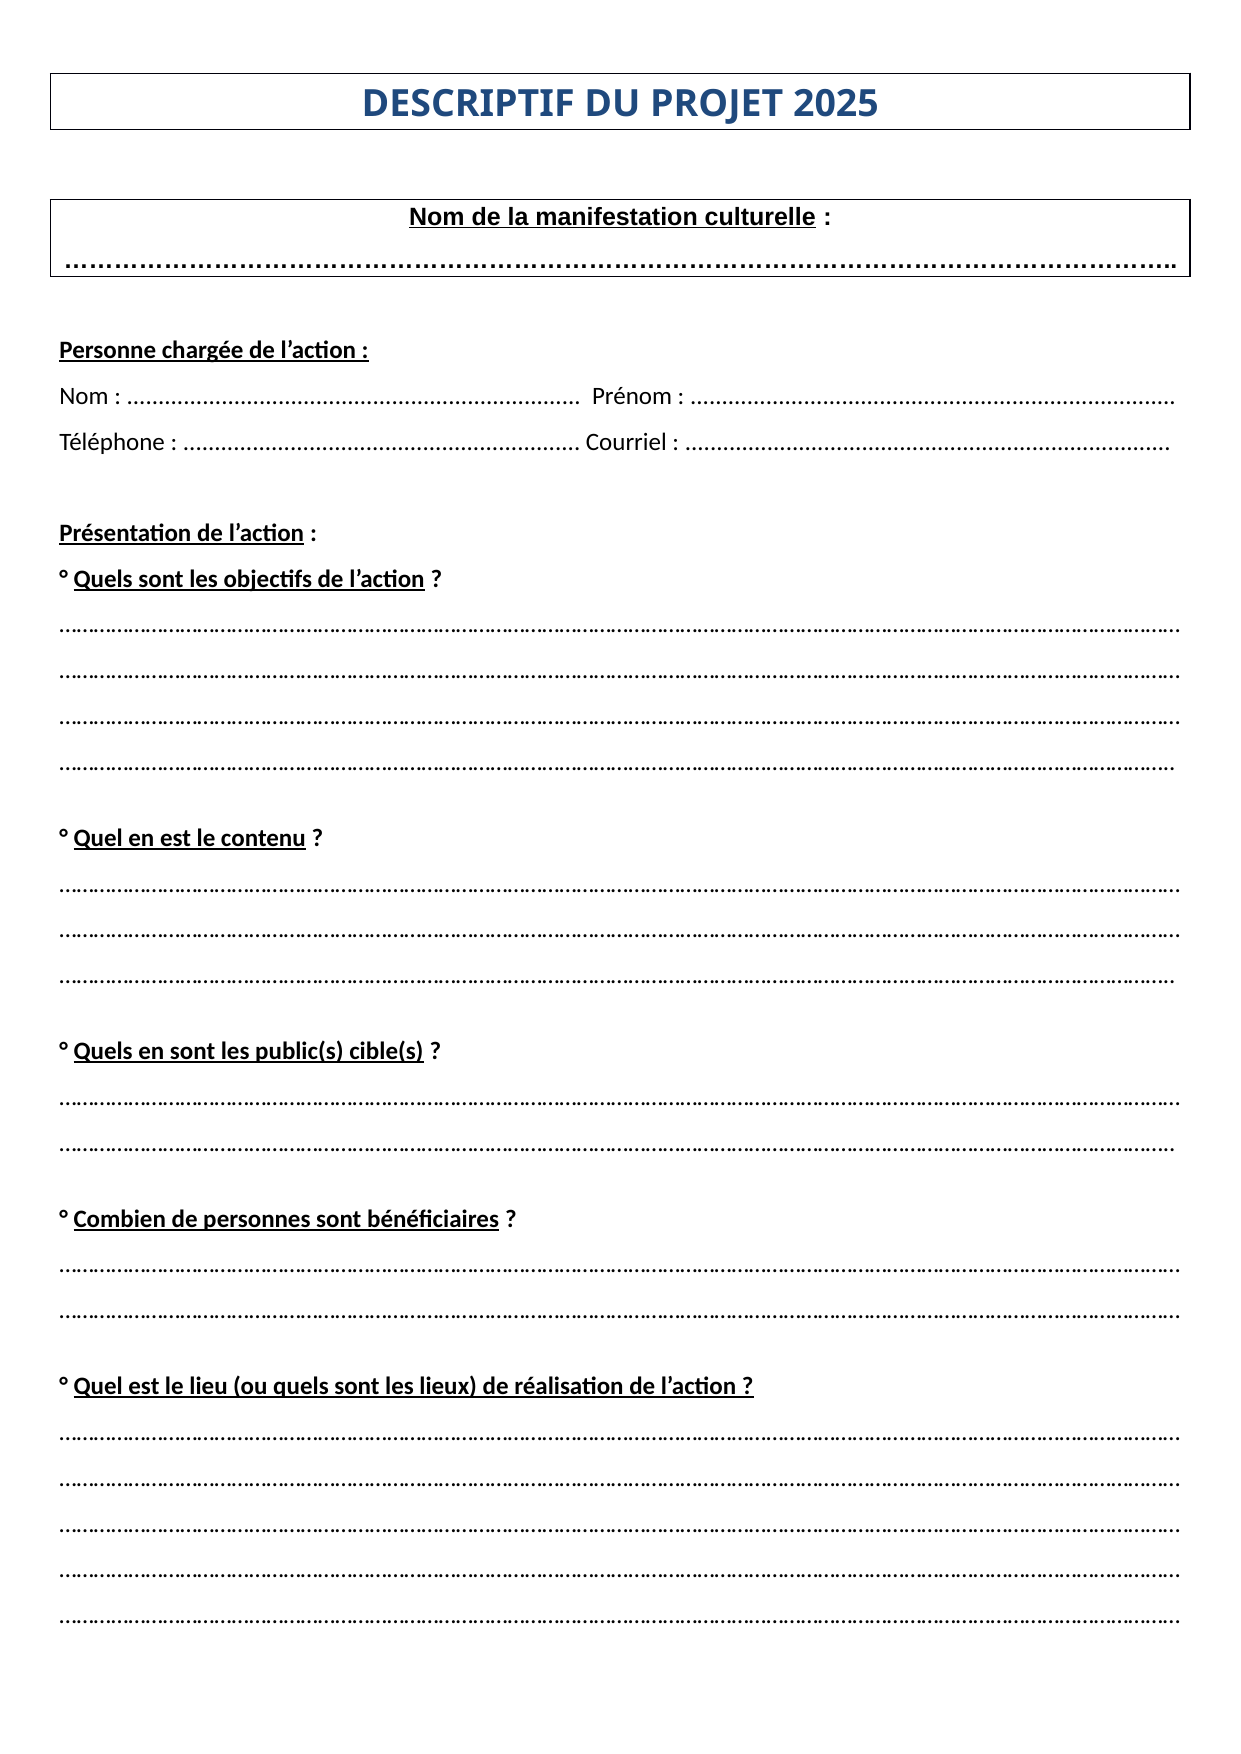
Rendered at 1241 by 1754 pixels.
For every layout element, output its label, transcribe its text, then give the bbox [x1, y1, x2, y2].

text ………………………………………………………………………………………………………………………………………………………………………………………………………………………………………………………………………………………………………………………………………………………………………………………………………………………………………………………………………………………………………………………………………………………………………………………………………………………………………………………………………………………………………………….. [59, 609, 1181, 776]
text ° Quels en sont les public(s) cible(s) ? [59, 1035, 1181, 1066]
text …………………………………………………………………………………………………………………………………………………………………………………………………………………………………………………………………………………………………………………………………………………………………………………………………………………………………………………………………………………………………………………………………….. [59, 868, 1181, 990]
title DESCRIPTIF DU PROJET 2025 [51, 74, 1189, 129]
text ° Quel est le lieu (ou quels sont les lieux) de réalisation de l’action ? [59, 1371, 1181, 1401]
text ° Combien de personnes sont bénéficiaires ? [59, 1203, 1181, 1233]
text Nom : ........................................................................ Prénom : ............................................................................. [59, 380, 1181, 411]
text Nom de la manifestation culturelle : [51, 200, 1189, 231]
text ……………………………………………………………………………………………………………………………………………………………………………………………………………………………………………………………………………………………………………………………………………………….. [59, 1081, 1181, 1157]
text ° Quels sont les objectifs de l’action ? [59, 563, 1181, 593]
text Personne chargée de l’action : [59, 334, 1181, 365]
text …………………………………………………………………………………………………………………….. [51, 242, 1189, 276]
text …………………………………………………………………………………………………………………………………………………………………………… [59, 1508, 1181, 1538]
text Présentation de l’action : [59, 517, 1181, 548]
text Téléphone : ............................................................... Courriel : ............................................................................. [59, 426, 1181, 456]
text ………………………………………………………………………………………………………………………………………………………………………………………………………………………………………………………………………………………………………………………………………………………… [59, 1416, 1181, 1492]
text …………………………………………………………………………………………………………………………………………………………………………… [59, 1553, 1181, 1584]
text …………………………………………………………………………………………………………………………………………………………………………… [59, 1599, 1181, 1630]
text ° Quel en est le contenu ? [59, 822, 1181, 852]
text ………………………………………………………………………………………………………………………………………………………………………………………………………………………………………………………………………………………………………………………………………………………… [59, 1249, 1181, 1325]
